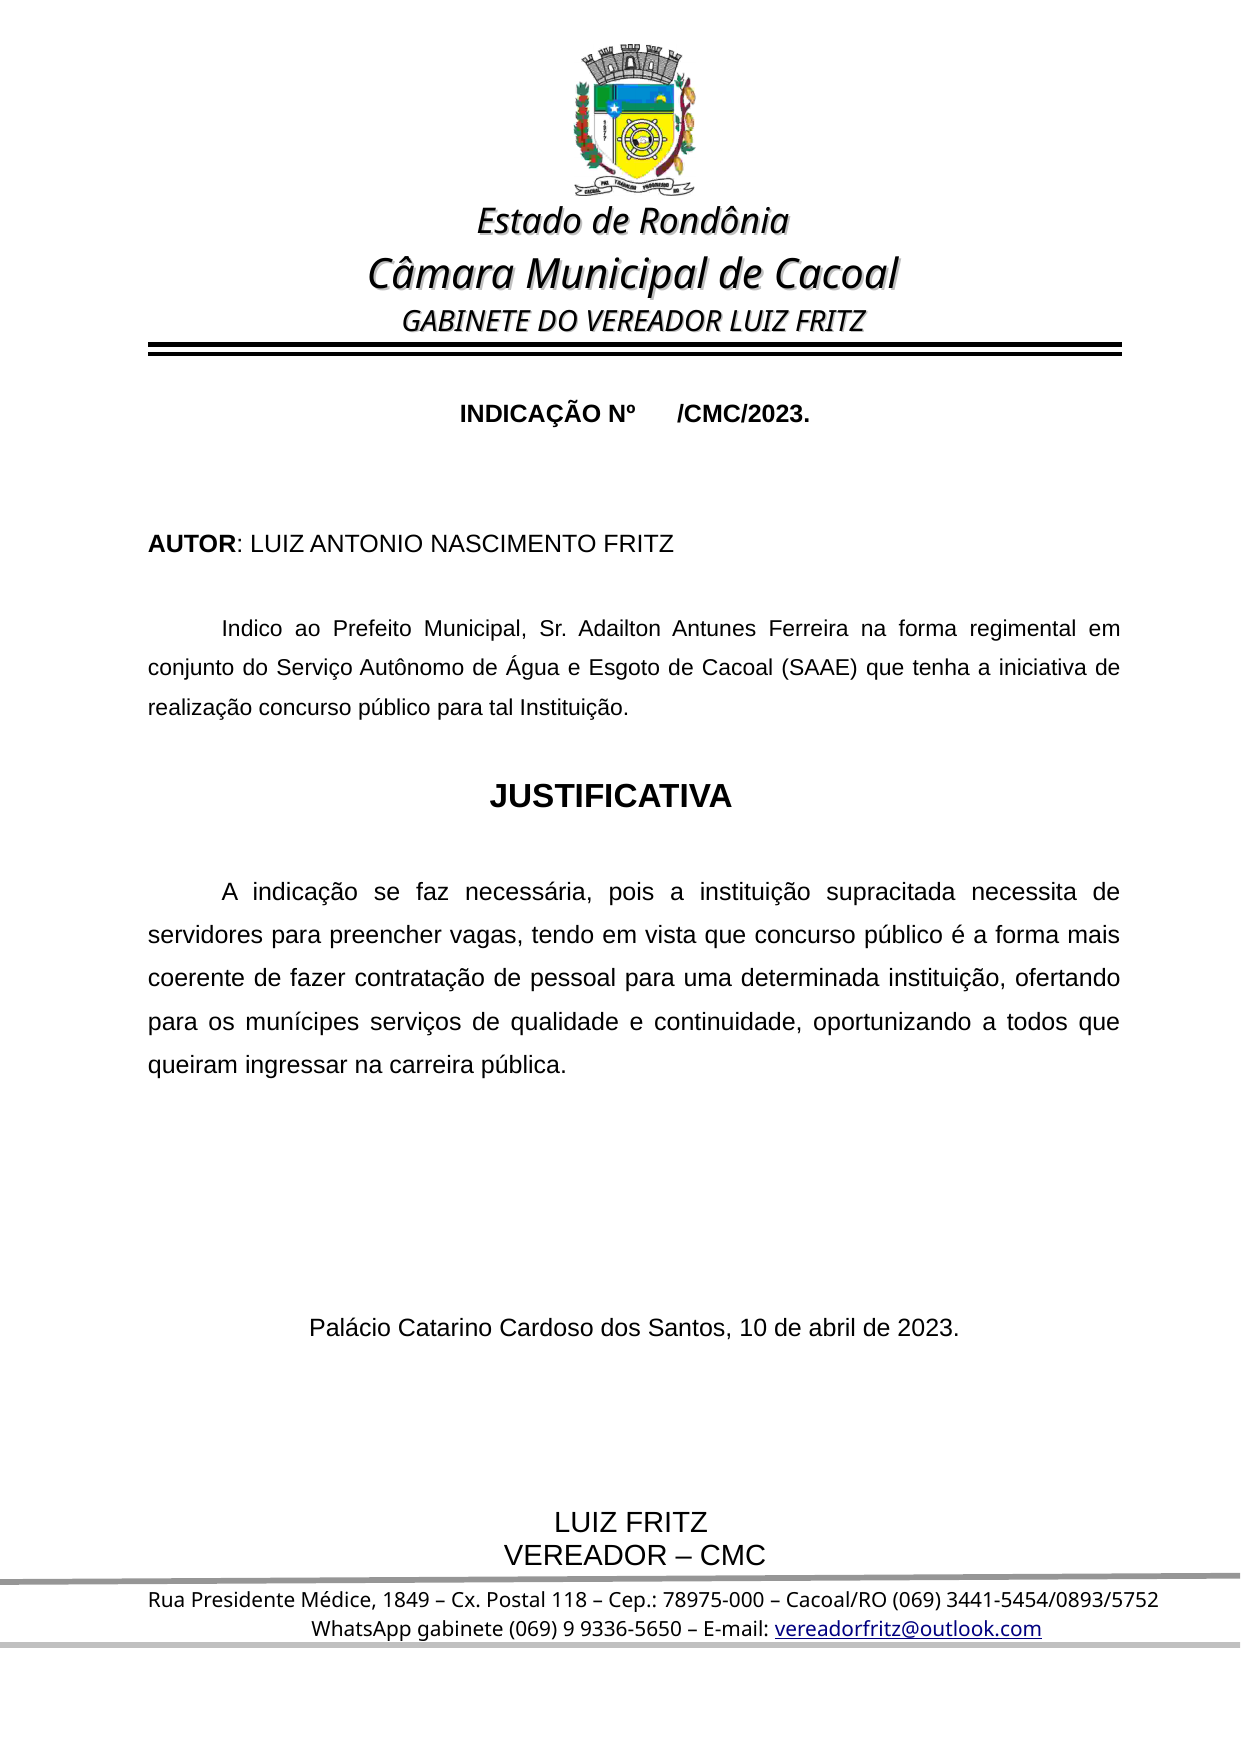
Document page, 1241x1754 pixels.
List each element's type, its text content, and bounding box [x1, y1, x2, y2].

text A indicação se faz necessária, pois a instituição supracitada necessita de servidores para preencher vagas, tendo em vista que concurso público é a forma mais coerente de fazer contratação de pessoal para uma determinada instituição, ofertando para os munícipes serviços de qualidade e continuidade, oportunizando a todos que queiram ingressar na carreira pública. [148, 877, 1122, 1078]
list Indico ao Prefeito Municipal, Sr. Adailton Antunes Ferreira na forma regimental em conjunto do Serviço Autônomo de Água e Esgoto de Cacoal (SAAE) que tenha a iniciativa de realização concurso público para tal Instituição. [148, 615, 1122, 720]
text Palácio Catarino Cardoso dos Santos, 10 de abril de 2023. [148, 1313, 1122, 1342]
text VEREADOR – CMC [148, 1538, 1122, 1572]
text JUSTIFICATIVA [148, 776, 1122, 815]
text LUIZ FRITZ [148, 1505, 1122, 1538]
text AUTOR: LUIZ ANTONIO NASCIMENTO FRITZ [148, 529, 1122, 557]
text INDICAÇÃO Nº /CMC/2023. [148, 399, 1122, 428]
